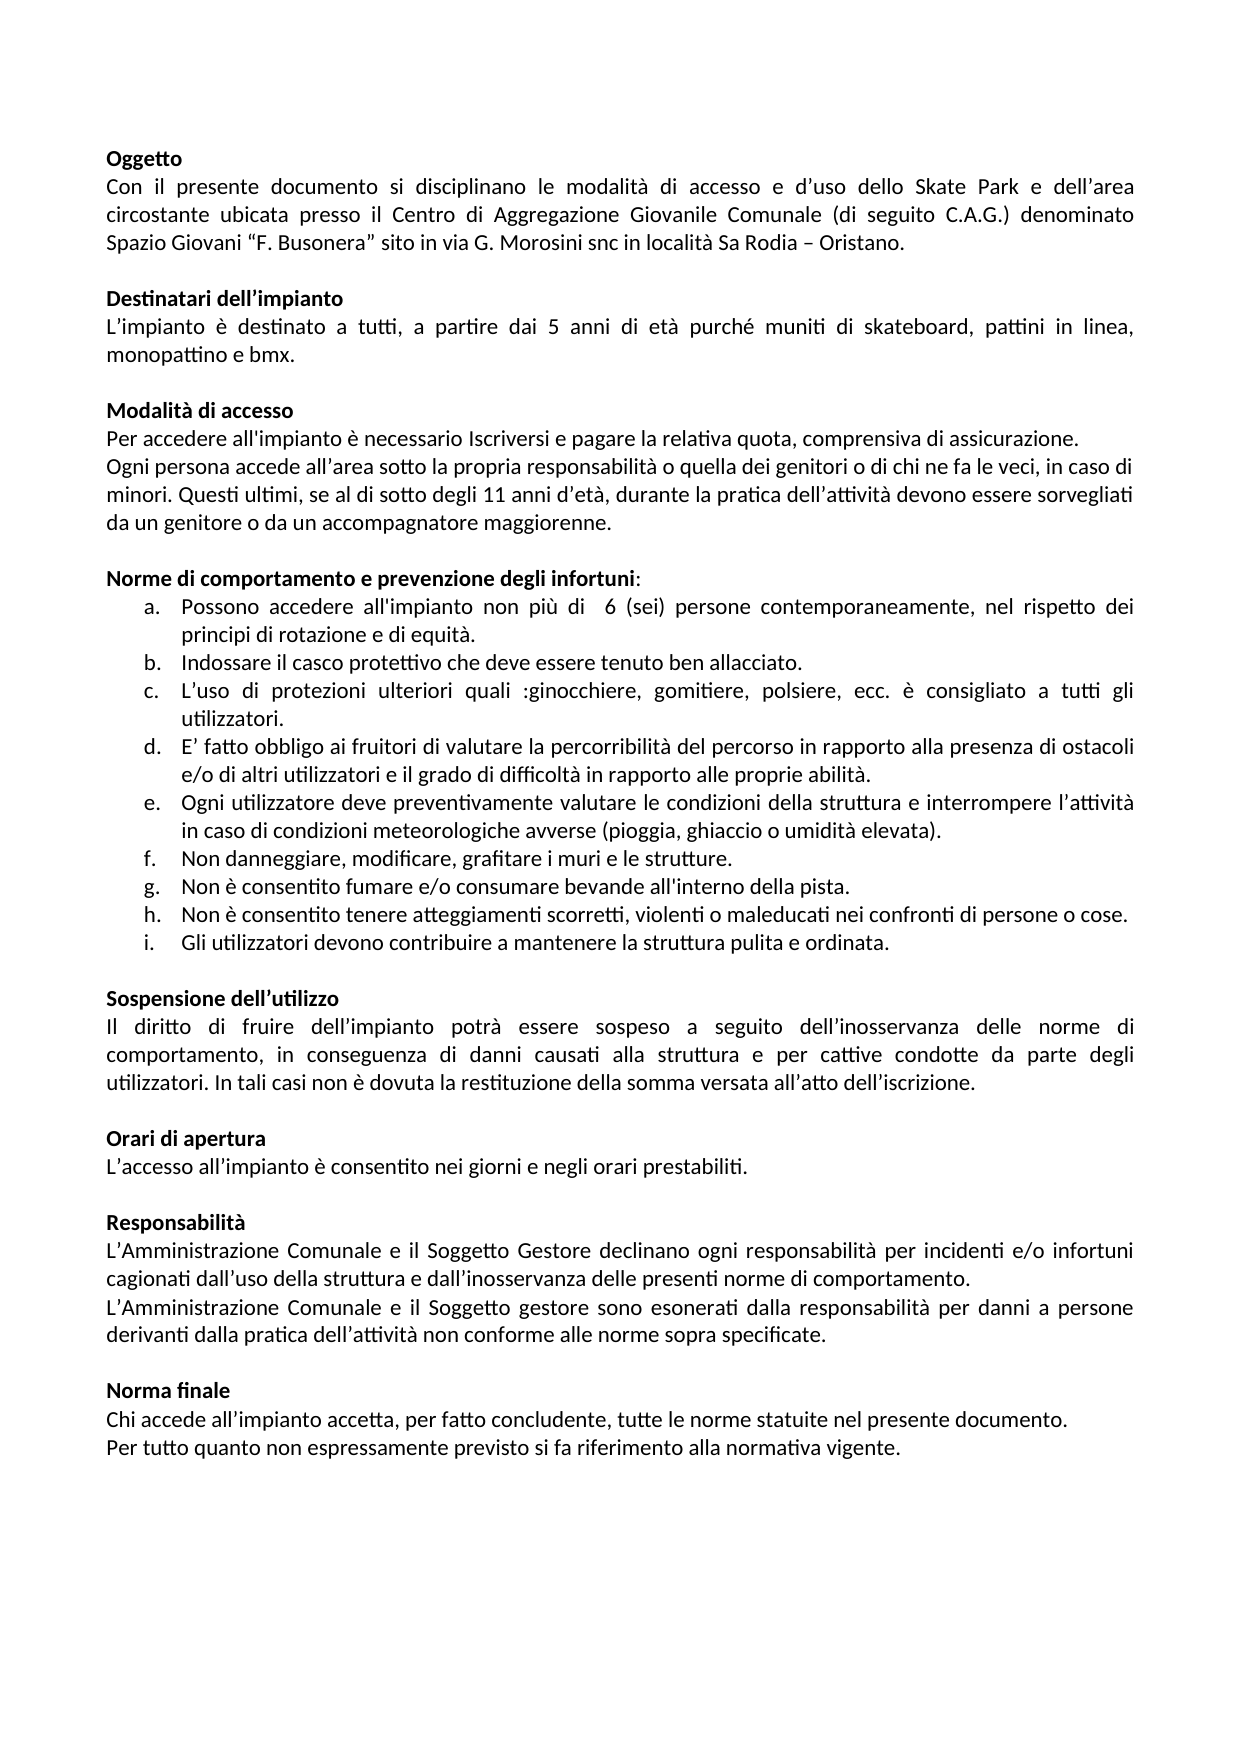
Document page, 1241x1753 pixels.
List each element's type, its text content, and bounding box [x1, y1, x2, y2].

text L’Amministrazione Comunale e il Soggetto gestore sono esonerati dalla responsabilità per danni a persone derivanti dalla pratica dell’attività non conforme alle norme sopra specificate. [106, 1293, 1136, 1349]
text Modalità di accesso [106, 396, 1136, 424]
list Possono accedere all'impianto non più di 6 (sei) persone contemporaneamente, nel rispetto dei principi di rotazione e di equità. [144, 592, 1136, 648]
list Non è consentito tenere atteggiamenti scorretti, violenti o maleducati nei confronti di persone o cose. [144, 900, 1136, 928]
text Responsabilità [106, 1208, 1136, 1237]
list Non è consentito fumare e/o consumare bevande all'interno della pista. [144, 872, 1136, 900]
text L’Amministrazione Comunale e il Soggetto Gestore declinano ogni responsabilità per incidenti e/o infortuni cagionati dall’uso della struttura e dall’inosservanza delle presenti norme di comportamento. [106, 1237, 1136, 1293]
text Norma finale [106, 1377, 1136, 1405]
text Norme di comportamento e prevenzione degli infortuni: [106, 564, 1136, 592]
list Non danneggiare, modificare, grafitare i muri e le strutture. [144, 844, 1136, 872]
text Orari di apertura [106, 1124, 1136, 1152]
text Sospensione dell’utilizzo [106, 984, 1136, 1012]
text Ogni persona accede all’area sotto la propria responsabilità o quella dei genitori o di chi ne fa le veci, in caso di minori. Questi ultimi, se al di sotto degli 11 anni d’età, durante la pratica dell’attività devono essere sorvegliati da un genitore o da un accompagnatore maggiorenne. [106, 452, 1136, 536]
text Chi accede all’impianto accetta, per fatto concludente, tutte le norme statuite nel presente documento. [106, 1405, 1136, 1433]
list Ogni utilizzatore deve preventivamente valutare le condizioni della struttura e interrompere l’attività in caso di condizioni meteorologiche avverse (pioggia, ghiaccio o umidità elevata). [144, 788, 1136, 844]
text L’accesso all’impianto è consentito nei giorni e negli orari prestabiliti. [106, 1152, 1136, 1181]
text Per tutto quanto non espressamente previsto si fa riferimento alla normativa vigente. [106, 1433, 1136, 1461]
text Il diritto di fruire dell’impianto potrà essere sospeso a seguito dell’inosservanza delle norme di comportamento, in conseguenza di danni causati alla struttura e per cattive condotte da parte degli utilizzatori. In tali casi non è dovuta la restituzione della somma versata all’atto dell’iscrizione. [106, 1012, 1136, 1096]
list Gli utilizzatori devono contribuire a mantenere la struttura pulita e ordinata. [144, 928, 1136, 956]
text Per accedere all'impianto è necessario Iscriversi e pagare la relativa quota, comprensiva di assicurazione. [106, 424, 1136, 452]
text L’impianto è destinato a tutti, a partire dai 5 anni di età purché muniti di skateboard, pattini in linea, monopattino e bmx. [106, 312, 1136, 368]
text Con il presente documento si disciplinano le modalità di accesso e d’uso dello Skate Park e dell’area circostante ubicata presso il Centro di Aggregazione Giovanile Comunale (di seguito C.A.G.) denominato Spazio Giovani “F. Busonera” sito in via G. Morosini snc in località Sa Rodia – Oristano. [106, 172, 1136, 256]
list Indossare il casco protettivo che deve essere tenuto ben allacciato. [144, 648, 1136, 676]
list L’uso di protezioni ulteriori quali :ginocchiere, gomitiere, polsiere, ecc. è consigliato a tutti gli utilizzatori. [144, 676, 1136, 732]
list E’ fatto obbligo ai fruitori di valutare la percorribilità del percorso in rapporto alla presenza di ostacoli e/o di altri utilizzatori e il grado di difficoltà in rapporto alle proprie abilità. [144, 732, 1136, 788]
text Oggetto [106, 144, 1136, 172]
text Destinatari dell’impianto [106, 284, 1136, 312]
